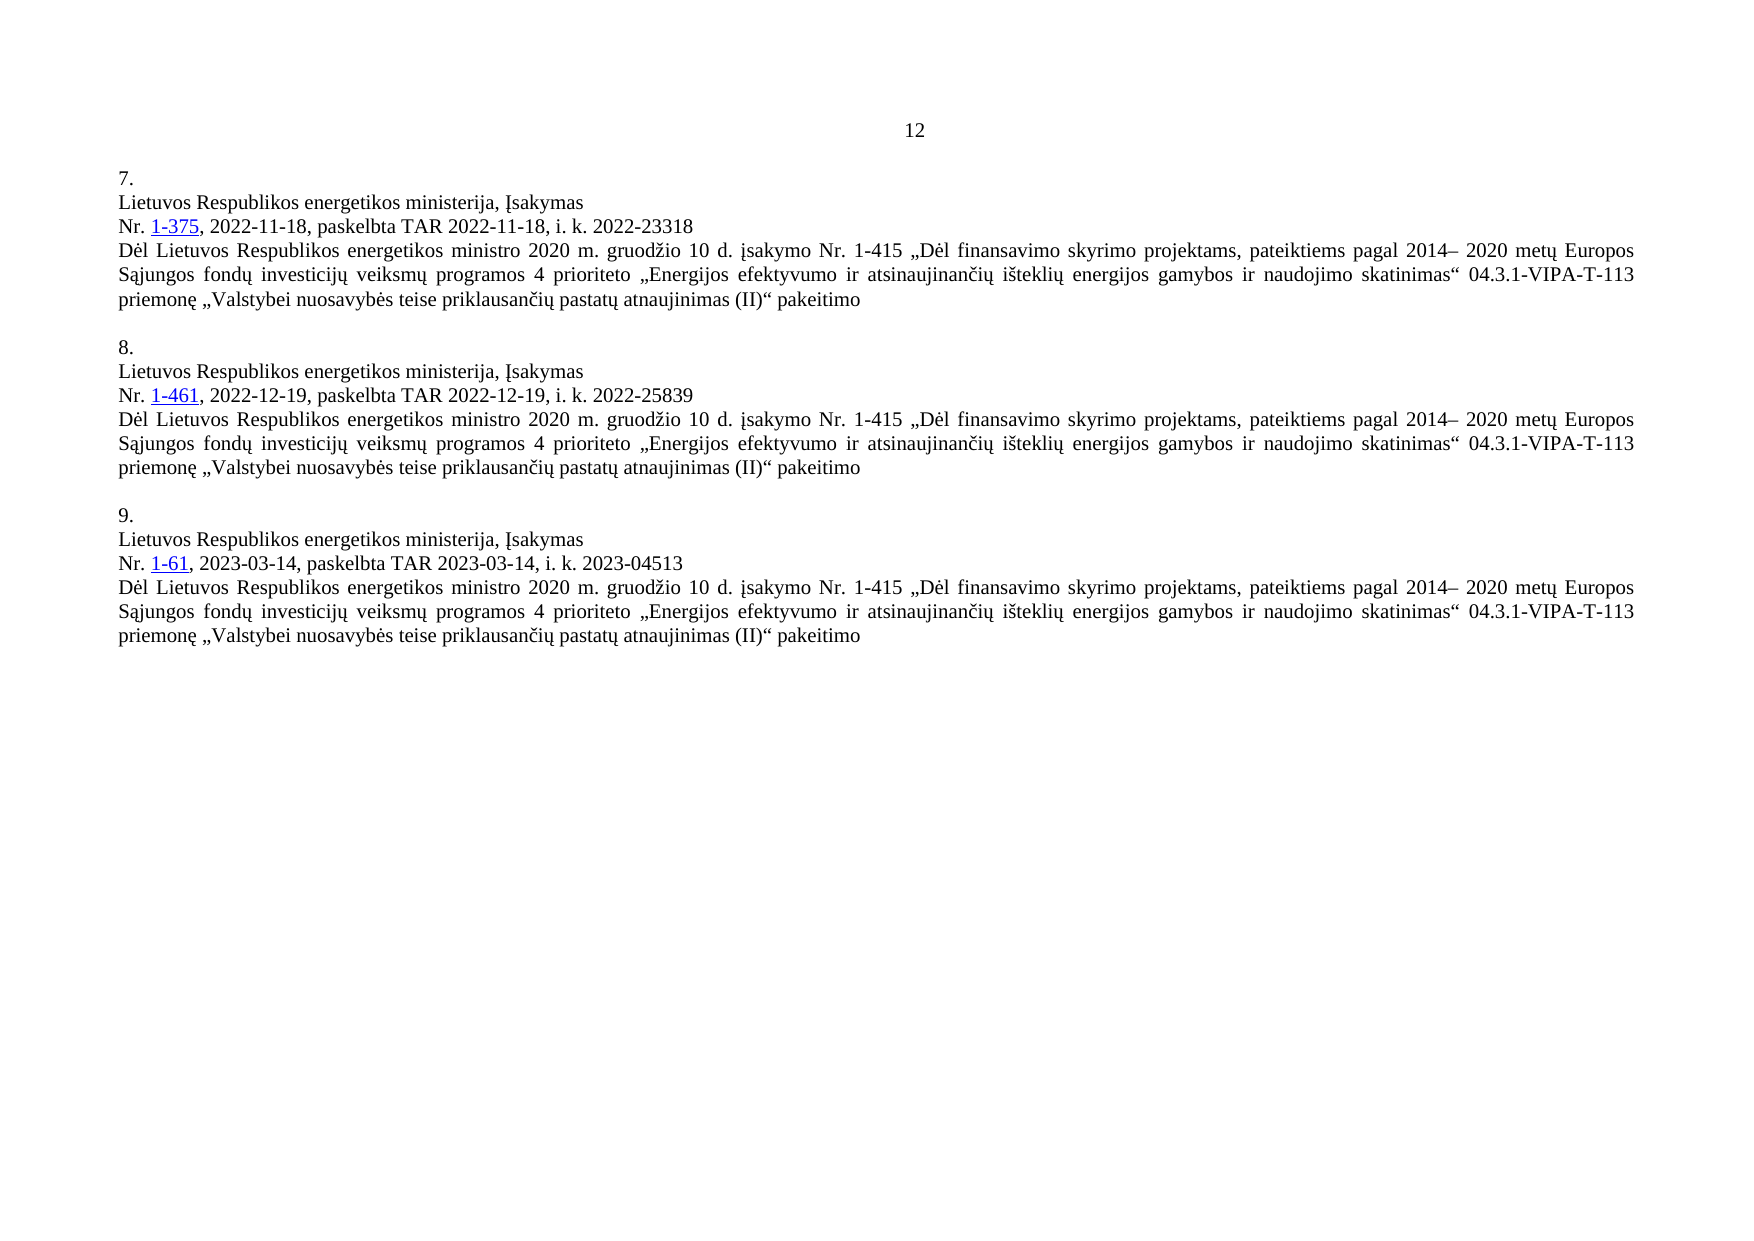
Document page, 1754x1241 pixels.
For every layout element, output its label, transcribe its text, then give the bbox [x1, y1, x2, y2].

text Lietuvos Respublikos energetikos ministerija, Įsakymas [118, 190, 1636, 214]
text 7. [118, 166, 1636, 190]
text Lietuvos Respublikos energetikos ministerija, Įsakymas [118, 359, 1636, 383]
text 9. [118, 503, 1636, 527]
text 8. [118, 334, 1636, 359]
text Nr. 1-375, 2022-11-18, paskelbta TAR 2022-11-18, i. k. 2022-23318 [118, 214, 1636, 238]
text Dėl Lietuvos Respublikos energetikos ministro 2020 m. gruodžio 10 d. įsakymo Nr. 1-415 „Dėl finansavimo skyrimo projektams, pateiktiems pagal 2014– 2020 metų Europos Sąjungos fondų investicijų veiksmų programos 4 prioriteto „Energijos efektyvumo ir atsinaujinančių išteklių energijos gamybos ir naudojimo skatinimas“ 04.3.1-VIPA-T-113 priemonę „Valstybei nuosavybės teise priklausančių pastatų atnaujinimas (II)“ pakeitimo [118, 407, 1636, 479]
text Lietuvos Respublikos energetikos ministerija, Įsakymas [118, 527, 1636, 551]
text Dėl Lietuvos Respublikos energetikos ministro 2020 m. gruodžio 10 d. įsakymo Nr. 1-415 „Dėl finansavimo skyrimo projektams, pateiktiems pagal 2014– 2020 metų Europos Sąjungos fondų investicijų veiksmų programos 4 prioriteto „Energijos efektyvumo ir atsinaujinančių išteklių energijos gamybos ir naudojimo skatinimas“ 04.3.1-VIPA-T-113 priemonę „Valstybei nuosavybės teise priklausančių pastatų atnaujinimas (II)“ pakeitimo [118, 238, 1636, 311]
text Nr. 1-61, 2023-03-14, paskelbta TAR 2023-03-14, i. k. 2023-04513 [118, 551, 1636, 575]
text Nr. 1-461, 2022-12-19, paskelbta TAR 2022-12-19, i. k. 2022-25839 [118, 383, 1636, 407]
text Dėl Lietuvos Respublikos energetikos ministro 2020 m. gruodžio 10 d. įsakymo Nr. 1-415 „Dėl finansavimo skyrimo projektams, pateiktiems pagal 2014– 2020 metų Europos Sąjungos fondų investicijų veiksmų programos 4 prioriteto „Energijos efektyvumo ir atsinaujinančių išteklių energijos gamybos ir naudojimo skatinimas“ 04.3.1-VIPA-T-113 priemonę „Valstybei nuosavybės teise priklausančių pastatų atnaujinimas (II)“ pakeitimo [118, 575, 1636, 647]
